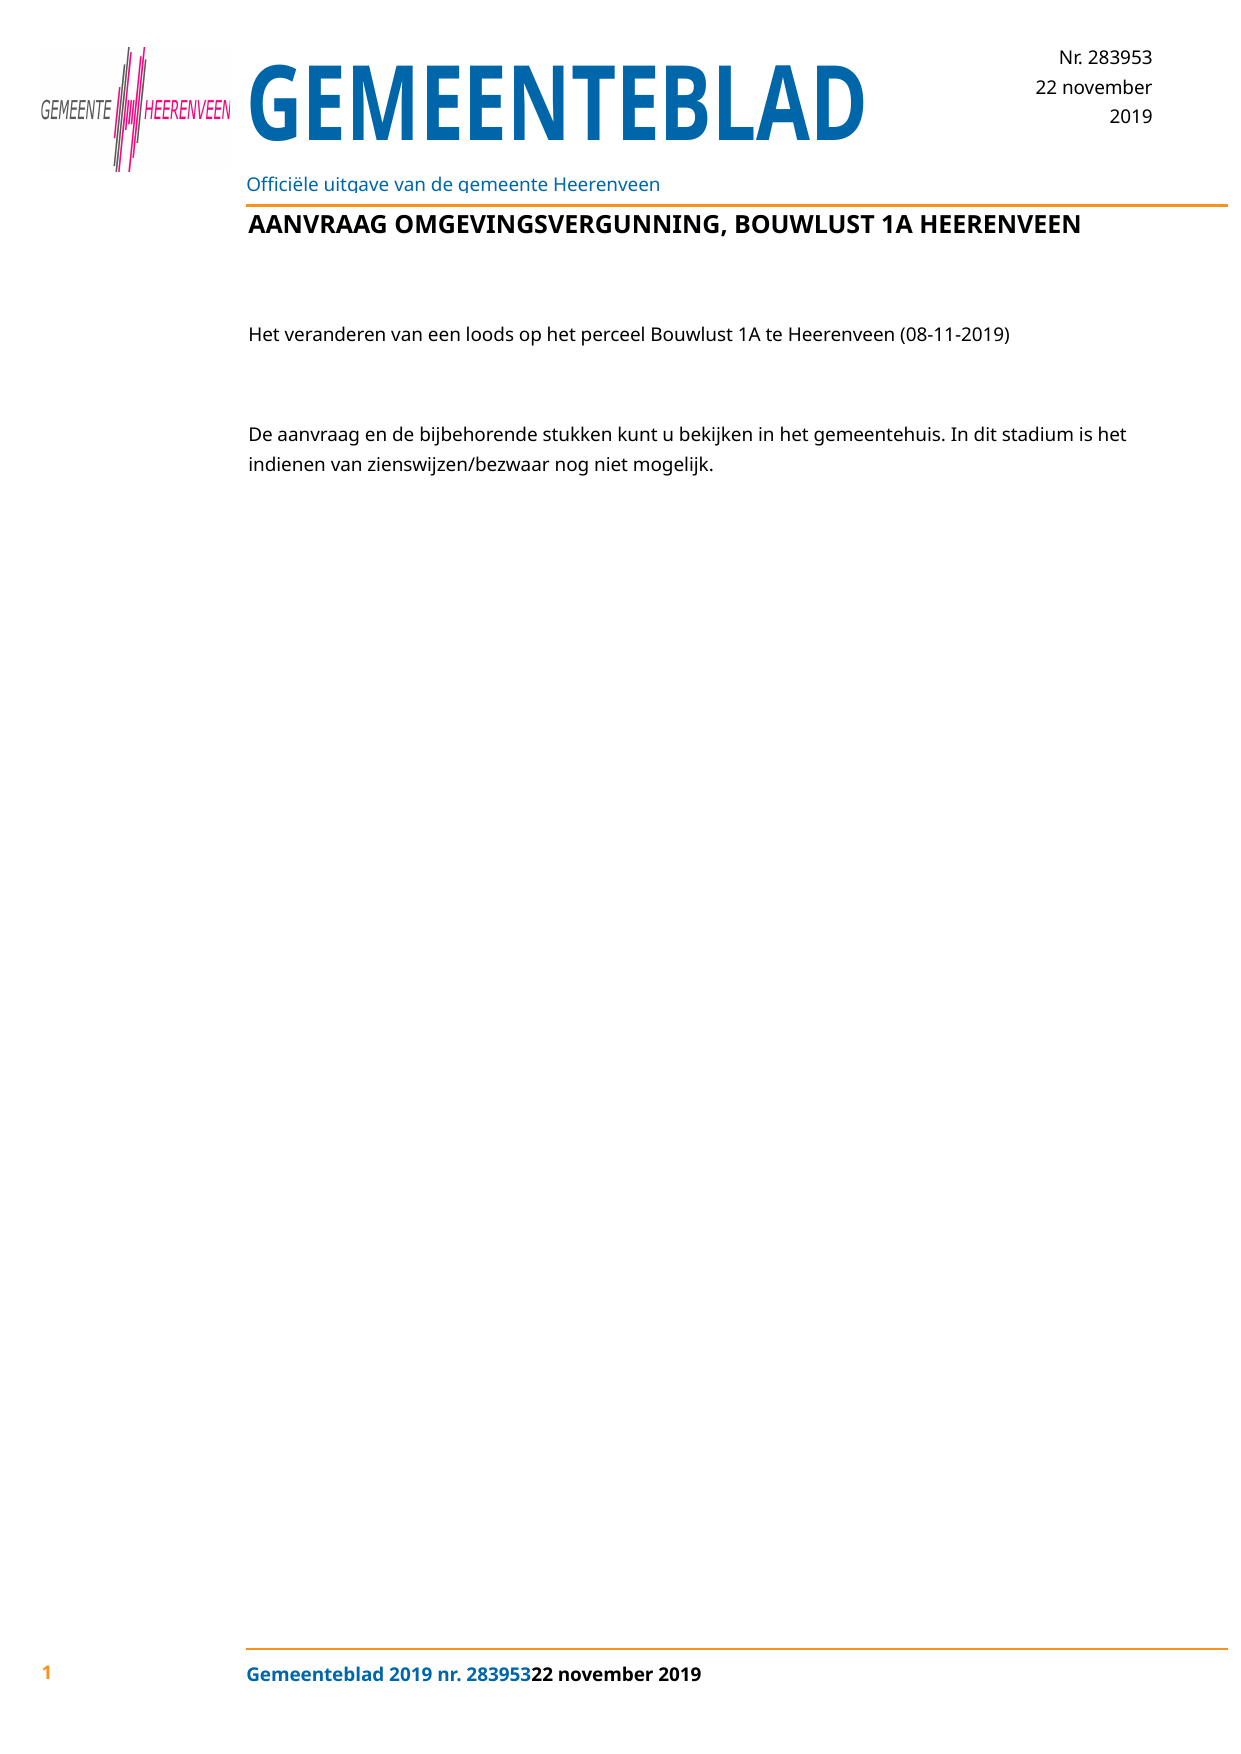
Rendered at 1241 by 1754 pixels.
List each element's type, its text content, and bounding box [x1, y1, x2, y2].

text De aanvraag en de bijbehorende stukken kunt u bekijken in het gemeentehuis. In dit stadium is het indienen van zienswijzen/bezwaar nog niet mogelijk. [248, 422, 1152, 477]
picture [41, 47, 231, 172]
text AANVRAAG OMGEVINGSVERGUNNING, BOUWLUST 1A HEERENVEEN [248, 207, 1152, 241]
text Het veranderen van een loods op het perceel Bouwlust 1A te Heerenveen (08-11-2019) [248, 321, 1152, 346]
